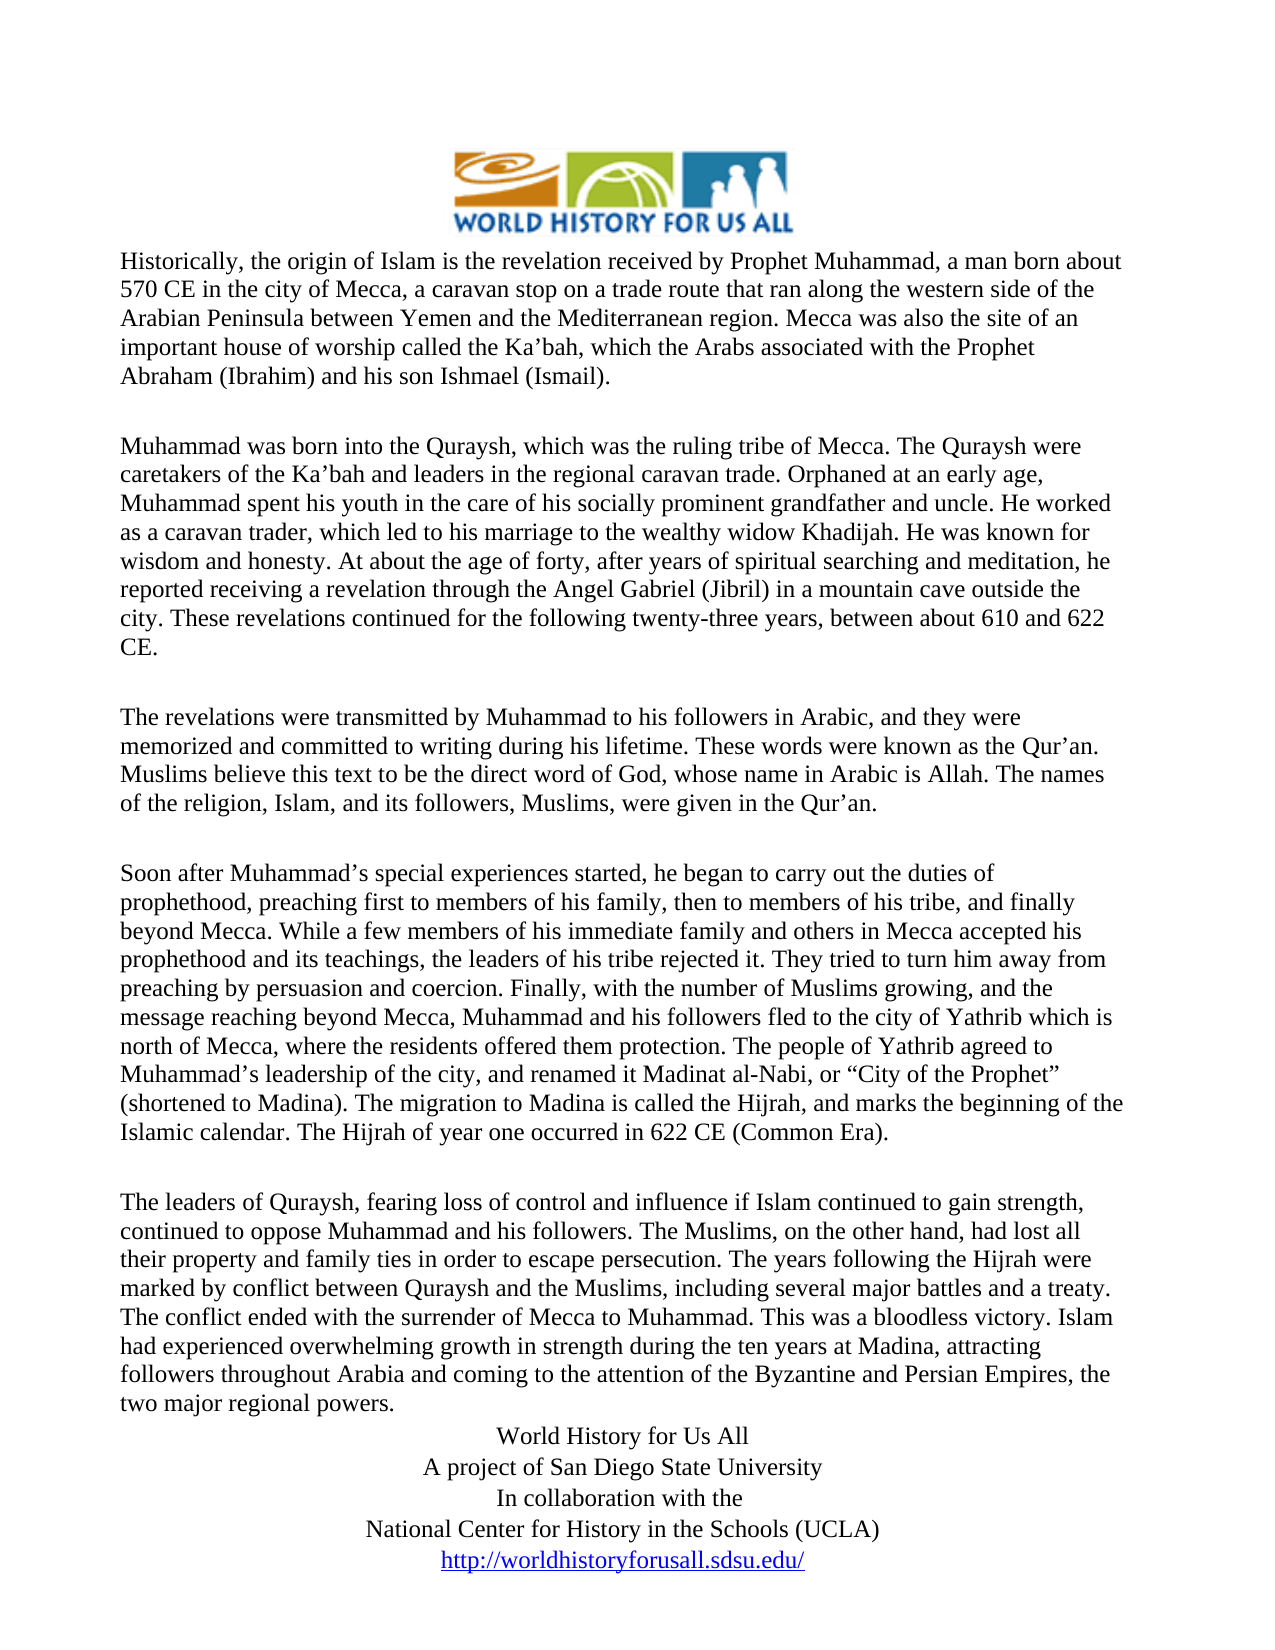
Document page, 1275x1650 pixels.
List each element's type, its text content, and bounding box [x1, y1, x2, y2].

text Historically, the origin of Islam is the revelation received by Prophet Muhammad, a man born about 570 CE in the city of Mecca, a caravan stop on a trade route that ran along the western side of the Arabian Peninsula between Yemen and the Mediterranean region. Mecca was also the site of an important house of worship called the Ka’bah, which the Arabs associated with the Prophet Abraham (Ibrahim) and his son Ishmael (Ismail). [120, 246, 1125, 389]
picture [442, 148, 803, 237]
text Muhammad was born into the Quraysh, which was the ruling tribe of Mecca. The Quraysh were caretakers of the Ka’bah and leaders in the regional caravan trade. Orphaned at an early age, Muhammad spent his youth in the care of his socially prominent grandfather and uncle. He worked as a caravan trader, which led to his marriage to the wealthy widow Khadijah. He was known for wisdom and honesty. At about the age of forty, after years of spiritual searching and meditation, he reported receiving a revelation through the Angel Gabriel (Jibril) in a mountain cave outside the city. These revelations continued for the following twenty-three years, between about 610 and 622 CE. [120, 431, 1125, 661]
text Soon after Muhammad’s special experiences started, he began to carry out the duties of prophethood, preaching first to members of his family, then to members of his tribe, and finally beyond Mecca. While a few members of his immediate family and others in Mecca accepted his prophethood and its teachings, the leaders of his tribe rejected it. They tried to turn him away from preaching by persuasion and coercion. Finally, with the number of Muslims growing, and the message reaching beyond Mecca, Muhammad and his followers fled to the city of Yathrib which is north of Mecca, where the residents offered them protection. The people of Yathrib agreed to Muhammad’s leadership of the city, and renamed it Madinat al-Nabi, or “City of the Prophet” (shortened to Madina). The migration to Madina is called the Hijrah, and marks the beginning of the Islamic calendar. The Hijrah of year one occurred in 622 CE (Common Era). [120, 858, 1125, 1146]
text The revelations were transmitted by Muhammad to his followers in Arabic, and they were memorized and committed to writing during his lifetime. These words were known as the Qur’an. Muslims believe this text to be the direct word of God, whose name in Arabic is Allah. The names of the religion, Islam, and its followers, Muslims, were given in the Qur’an. [120, 702, 1125, 817]
text The leaders of Quraysh, fearing loss of control and influence if Islam continued to gain strength, continued to oppose Muhammad and his followers. The Muslims, on the other hand, had lost all their property and family ties in order to escape persecution. The years following the Hijrah were marked by conflict between Quraysh and the Muslims, including several major battles and a treaty. The conflict ended with the surrender of Mecca to Muhammad. This was a bloodless victory. Islam had experienced overwhelming growth in strength during the ten years at Madina, attracting followers throughout Arabia and coming to the attention of the Byzantine and Persian Empires, the two major regional powers. [120, 1187, 1125, 1417]
